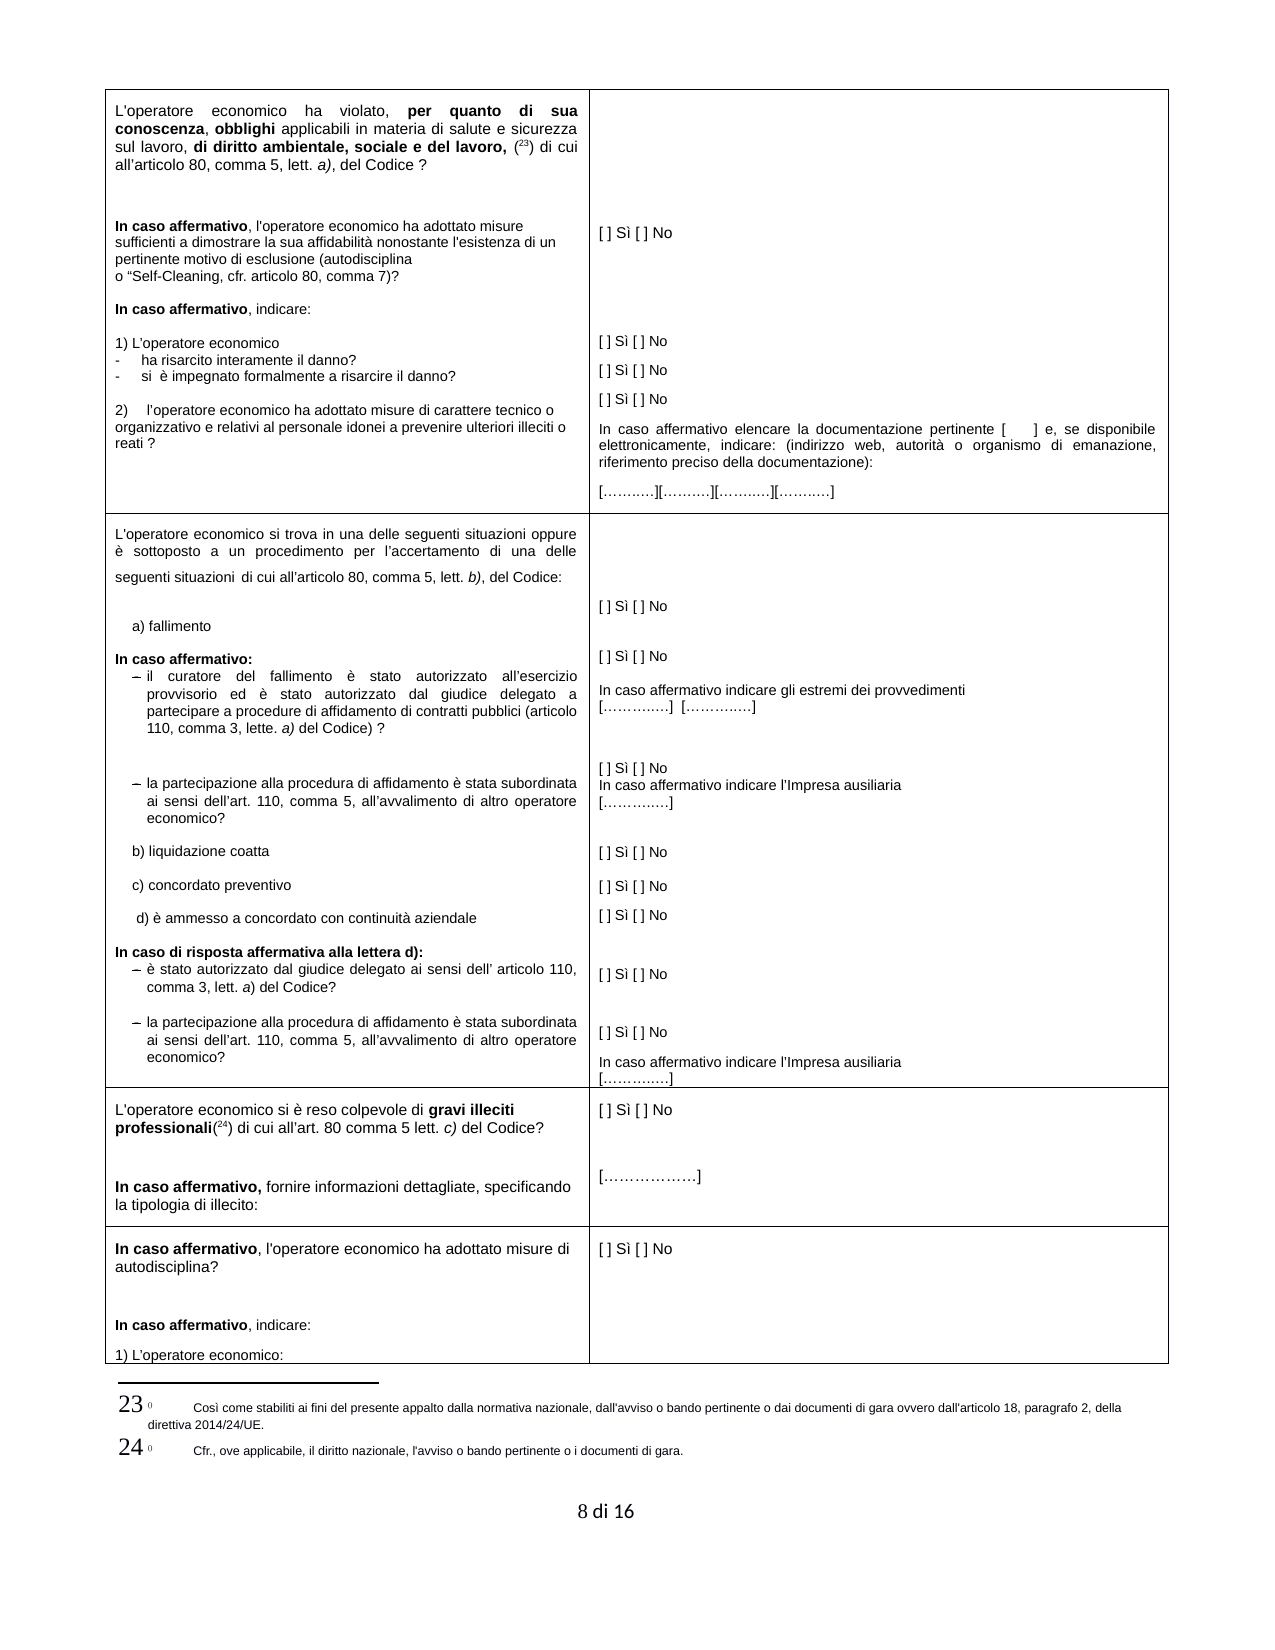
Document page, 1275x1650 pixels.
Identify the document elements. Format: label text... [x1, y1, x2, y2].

table_cell L'operatore economico si è reso colpevole di gravi illeciti professionali() di cui all’art. 80 comma 5 lett. c) del Codice? In caso affermativo, fornire informazioni dettagliate, specificando la tipologia di illecito: [106, 1088, 589, 1226]
table_cell [ ] Sì [ ] No [ ] Sì [ ] No [ ] Sì [ ] No [ ] Sì [ ] No In caso affermativo elencare la documentazione pertinente [ ] e, se disponibile elettronicamente, indicare: (indirizzo web, autorità o organismo di emanazione, riferimento preciso della documentazione): [……..…][…….…][……..…][……..…] [590, 90, 1168, 512]
table_cell L'operatore economico ha violato, per quanto di sua conoscenza, obblighi applicabili in materia di salute e sicurezza sul lavoro, di diritto ambientale, sociale e del lavoro, () di cui all’articolo 80, comma 5, lett. a), del Codice ? In caso affermativo, l'operatore economico ha adottato misure sufficienti a dimostrare la sua affidabilità nonostante l'esistenza di un pertinente motivo di esclusione (autodisciplina o “Self-Cleaning, cfr. articolo 80, comma 7)? In caso affermativo, indicare: 1) L’operatore economico - ha risarcito interamente il danno? - si è impegnato formalmente a risarcire il danno? 2) l’operatore economico ha adottato misure di carattere tecnico o organizzativo e relativi al personale idonei a prevenire ulteriori illeciti o reati ? [106, 90, 589, 512]
table_cell [ ] Sì [ ] No [590, 1227, 1168, 1363]
table_cell L'operatore economico si trova in una delle seguenti situazioni oppure è sottoposto a un procedimento per l’accertamento di una delle seguenti situazioni di cui all’articolo 80, comma 5, lett. b), del Codice: a) fallimento In caso affermativo: il curatore del fallimento è stato autorizzato all’esercizio provvisorio ed è stato autorizzato dal giudice delegato a partecipare a procedure di affidamento di contratti pubblici (articolo 110, comma 3, lette. a) del Codice) ? la partecipazione alla procedura di affidamento è stata subordinata ai sensi dell’art. 110, comma 5, all’avvalimento di altro operatore economico? b) liquidazione coatta c) concordato preventivo d) è ammesso a concordato con continuità aziendale In caso di risposta affermativa alla lettera d): è stato autorizzato dal giudice delegato ai sensi dell’ articolo 110, comma 3, lett. a) del Codice? la partecipazione alla procedura di affidamento è stata subordinata ai sensi dell’art. 110, comma 5, all’avvalimento di altro operatore economico? [106, 514, 589, 1087]
table_cell In caso affermativo, l'operatore economico ha adottato misure di autodisciplina? In caso affermativo, indicare: 1) L’operatore economico: [106, 1227, 589, 1363]
table_cell [ ] Sì [ ] No [………………] [590, 1088, 1168, 1226]
table_cell [ ] Sì [ ] No [ ] Sì [ ] No In caso affermativo indicare gli estremi dei provvedimenti [………..…] [………..…] [ ] Sì [ ] No In caso affermativo indicare l’Impresa ausiliaria [………..…] [ ] Sì [ ] No [ ] Sì [ ] No [ ] Sì [ ] No [ ] Sì [ ] No [ ] Sì [ ] No In caso affermativo indicare l’Impresa ausiliaria [………..…] [590, 514, 1168, 1087]
